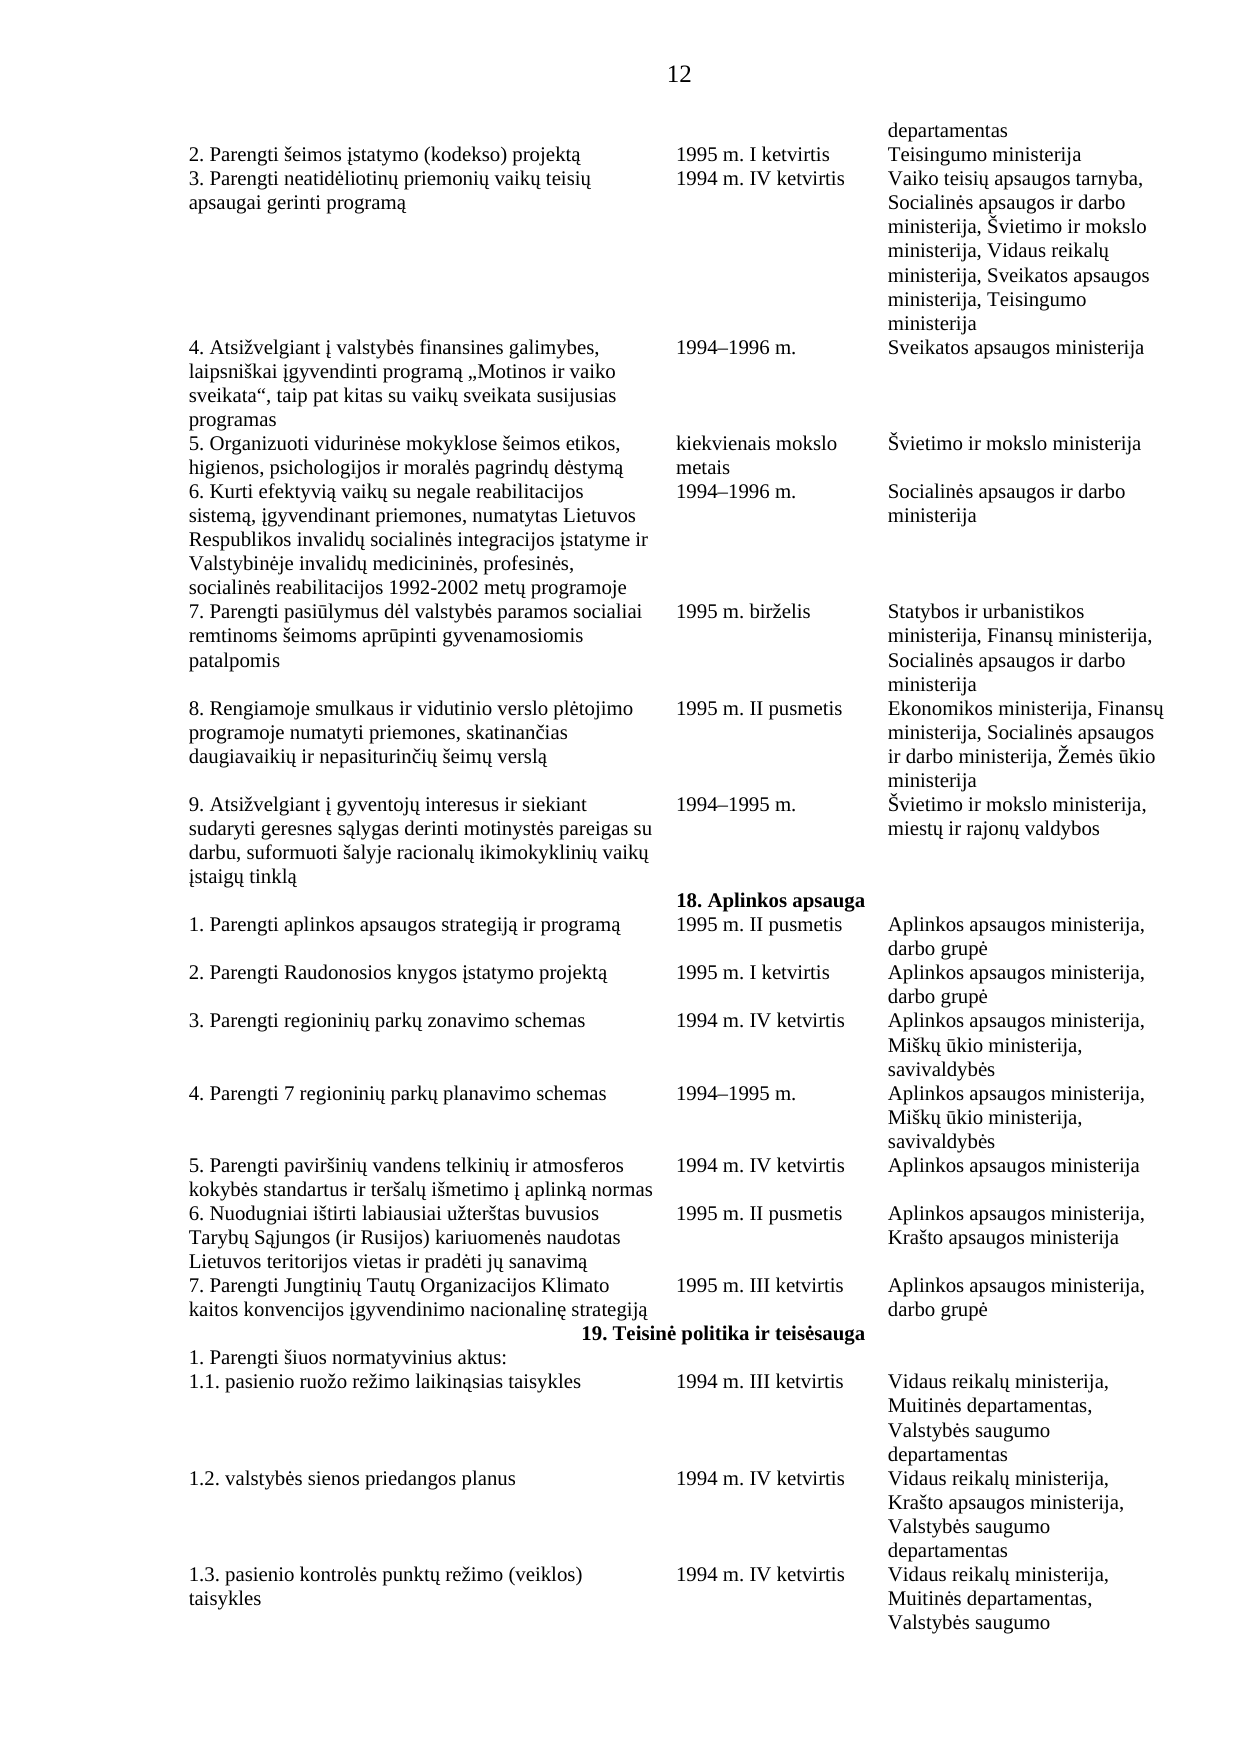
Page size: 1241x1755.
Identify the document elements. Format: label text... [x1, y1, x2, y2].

table_cell kiekvienais mokslo metais [665, 431, 876, 479]
table_cell [177, 118, 664, 142]
table_cell Švietimo ir mokslo ministerija [876, 431, 1181, 479]
table_cell 1994 m. IV ketvirtis [665, 1153, 876, 1201]
table_cell [876, 1345, 1181, 1369]
table_cell 1995 m. I ketvirtis [665, 960, 876, 1008]
table_cell 1995 m. II pusmetis [665, 696, 876, 792]
table_cell Švietimo ir mokslo ministerija, miestų ir rajonų valdybos [876, 792, 1181, 888]
table_cell Vidaus reikalų ministerija, Muitinės departamentas, Valstybės saugumo departamentas [876, 1369, 1181, 1466]
table_cell 6. Nuodugniai ištirti labiausiai užterštas buvusios Tarybų Sąjungos (ir Rusijos) kariuomenės naudotas Lietuvos teritorijos vietas ir pradėti jų sanavimą [177, 1201, 664, 1273]
table_cell 1. Parengti šiuos normatyvinius aktus: [177, 1345, 664, 1369]
table_cell Vidaus reikalų ministerija, Muitinės departamentas, Valstybės saugumo [876, 1562, 1181, 1634]
table_cell 1995 m. III ketvirtis [665, 1273, 876, 1321]
table_cell Vaiko teisių apsaugos tarnyba, Socialinės apsaugos ir darbo ministerija, Švietimo ir mokslo ministerija, Vidaus reikalų ministerija, Sveikatos apsaugos ministerija, Teisingumo ministerija [876, 166, 1181, 335]
table_cell Statybos ir urbanistikos ministerija, Finansų ministerija, Socialinės apsaugos ir darbo ministerija [876, 599, 1181, 696]
table_cell 1994 m. III ketvirtis [665, 1369, 876, 1466]
table_cell 1995 m. II pusmetis [665, 1201, 876, 1273]
table_cell 1994 m. IV ketvirtis [665, 1009, 876, 1081]
table_cell Vidaus reikalų ministerija, Krašto apsaugos ministerija, Valstybės saugumo departamentas [876, 1466, 1181, 1562]
table_cell Aplinkos apsaugos ministerija, darbo grupė [876, 960, 1181, 1008]
table_cell 19. Teisinė politika ir teisėsauga [177, 1321, 876, 1345]
table_cell Aplinkos apsaugos ministerija, Miškų ūkio ministerija, savivaldybės [876, 1081, 1181, 1153]
table_cell Aplinkos apsaugos ministerija [876, 1153, 1181, 1201]
table_cell 18. Aplinkos apsauga [177, 888, 876, 912]
table_cell 8. Rengiamoje smulkaus ir vidutinio verslo plėtojimo programoje numatyti priemones, skatinančias daugiavaikių ir nepasiturinčių šeimų verslą [177, 696, 664, 792]
table_cell 3. Parengti regioninių parkų zonavimo schemas [177, 1009, 664, 1081]
table_cell [876, 1321, 1181, 1345]
table_cell 6. Kurti efektyvią vaikų su negale reabilitacijos sistemą, įgyvendinant priemones, numatytas Lietuvos Respublikos invalidų socialinės integracijos įstatyme ir Valstybinėje invalidų medicininės, profesinės, socialinės reabilitacijos 1992-2002 metų programoje [177, 479, 664, 599]
table_cell 3. Parengti neatidėliotinų priemonių vaikų teisių apsaugai gerinti programą [177, 166, 664, 335]
table_cell [665, 118, 876, 142]
table_cell 1994–1995 m. [665, 792, 876, 888]
table_cell 7. Parengti pasiūlymus dėl valstybės paramos socialiai remtinoms šeimoms aprūpinti gyvenamosiomis patalpomis [177, 599, 664, 696]
table_cell 1994–1996 m. [665, 479, 876, 599]
table_cell 1995 m. II pusmetis [665, 912, 876, 960]
table_cell 2. Parengti Raudonosios knygos įstatymo projektą [177, 960, 664, 1008]
table_cell 1.3. pasienio kontrolės punktų režimo (veiklos) taisykles [177, 1562, 664, 1634]
table_cell departamentas [876, 118, 1181, 142]
table_cell 1.2. valstybės sienos priedangos planus [177, 1466, 664, 1562]
table_cell 1994–1996 m. [665, 335, 876, 431]
table_cell 1994 m. IV ketvirtis [665, 166, 876, 335]
table_cell 1. Parengti aplinkos apsaugos strategiją ir programą [177, 912, 664, 960]
table_cell Socialinės apsaugos ir darbo ministerija [876, 479, 1181, 599]
table_cell Aplinkos apsaugos ministerija, Miškų ūkio ministerija, savivaldybės [876, 1009, 1181, 1081]
table_cell 4. Parengti 7 regioninių parkų planavimo schemas [177, 1081, 664, 1153]
table_cell 4. Atsižvelgiant į valstybės finansines galimybes, laipsniškai įgyvendinti programą „Motinos ir vaiko sveikata“, taip pat kitas su vaikų sveikata susijusias programas [177, 335, 664, 431]
table_cell 7. Parengti Jungtinių Tautų Organizacijos Klimato kaitos konvencijos įgyvendinimo nacionalinę strategiją [177, 1273, 664, 1321]
table_cell 5. Parengti paviršinių vandens telkinių ir atmosferos kokybės standartus ir teršalų išmetimo į aplinką normas [177, 1153, 664, 1201]
table_cell Sveikatos apsaugos ministerija [876, 335, 1181, 431]
table_cell 1.1. pasienio ruožo režimo laikinąsias taisykles [177, 1369, 664, 1466]
table_cell 9. Atsižvelgiant į gyventojų interesus ir siekiant sudaryti geresnes sąlygas derinti motinystės pareigas su darbu, suformuoti šalyje racionalų ikimokyklinių vaikų įstaigų tinklą [177, 792, 664, 888]
table_cell 2. Parengti šeimos įstatymo (kodekso) projektą [177, 142, 664, 166]
table_cell 1994 m. IV ketvirtis [665, 1562, 876, 1634]
table_cell [665, 1345, 876, 1369]
table_cell Aplinkos apsaugos ministerija, darbo grupė [876, 1273, 1181, 1321]
table_cell [876, 888, 1181, 912]
table_cell 1995 m. I ketvirtis [665, 142, 876, 166]
table_cell Teisingumo ministerija [876, 142, 1181, 166]
table_cell 1994 m. IV ketvirtis [665, 1466, 876, 1562]
table_cell 1995 m. birželis [665, 599, 876, 696]
table_cell 5. Organizuoti vidurinėse mokyklose šeimos etikos, higienos, psichologijos ir moralės pagrindų dėstymą [177, 431, 664, 479]
table_cell 1994–1995 m. [665, 1081, 876, 1153]
table_cell Ekonomikos ministerija, Finansų ministerija, Socialinės apsaugos ir darbo ministerija, Žemės ūkio ministerija [876, 696, 1181, 792]
table_cell Aplinkos apsaugos ministerija, Krašto apsaugos ministerija [876, 1201, 1181, 1273]
table_cell Aplinkos apsaugos ministerija, darbo grupė [876, 912, 1181, 960]
